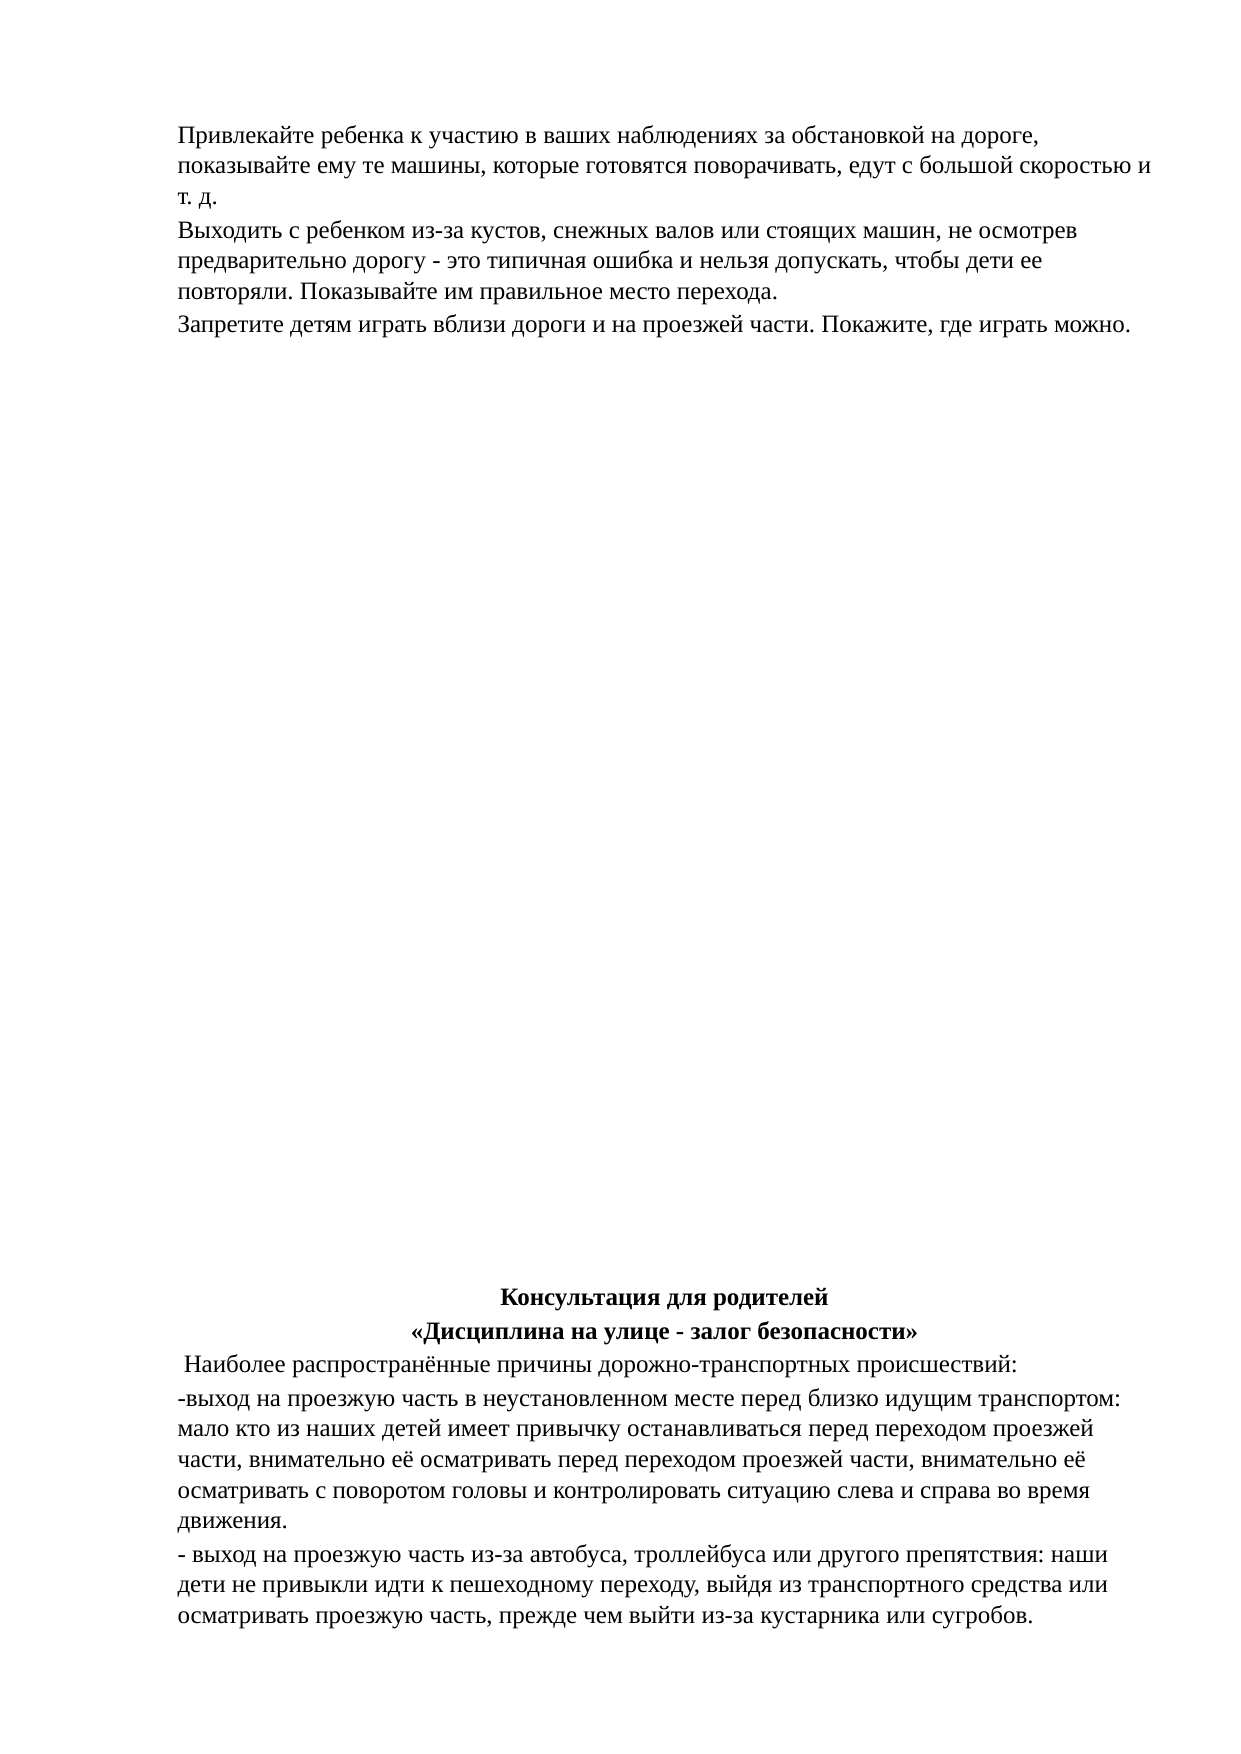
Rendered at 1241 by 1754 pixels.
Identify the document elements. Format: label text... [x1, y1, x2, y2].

text Наиболее распространённые причины дорожно-транспортных происшествий: [177, 1347, 1152, 1378]
text -выход на проезжую часть в неустановленном месте перед близко идущим транспортом: мало кто из наших детей имеет привычку останавливаться перед переходом проезжей части, внимательно её осматривать перед переходом проезжей части, внимательно её осматривать с поворотом головы и контролировать ситуацию слева и справа во время движения. [177, 1381, 1152, 1534]
text - выход на проезжую часть из-за автобуса, троллейбуса или другого препятствия: наши дети не привыкли идти к пешеходному переходу, выйдя из транспортного средства или осматривать проезжую часть, прежде чем выйти из-за кустарника или сугробов. [177, 1537, 1152, 1629]
text Запретите детям играть вблизи дороги и на проезжей части. Покажите, где играть можно. [177, 308, 1152, 338]
text Выходить с ребенком из-за кустов, снежных валов или стоящих машин, не осмотрев предварительно дорогу - это типичная ошибка и нельзя допускать, чтобы дети ее повторяли. Показывайте им правильное место перехода. [177, 213, 1152, 305]
text Привлекайте ребенка к участию в ваших наблюдениях за обстановкой на дороге, показывайте ему те машины, которые готовятся поворачивать, едут с большой скоростью и т. д. [177, 118, 1152, 210]
text «Дисциплина на улице - залог безопасности» [177, 1314, 1152, 1344]
text Консультация для родителей [177, 1280, 1152, 1311]
